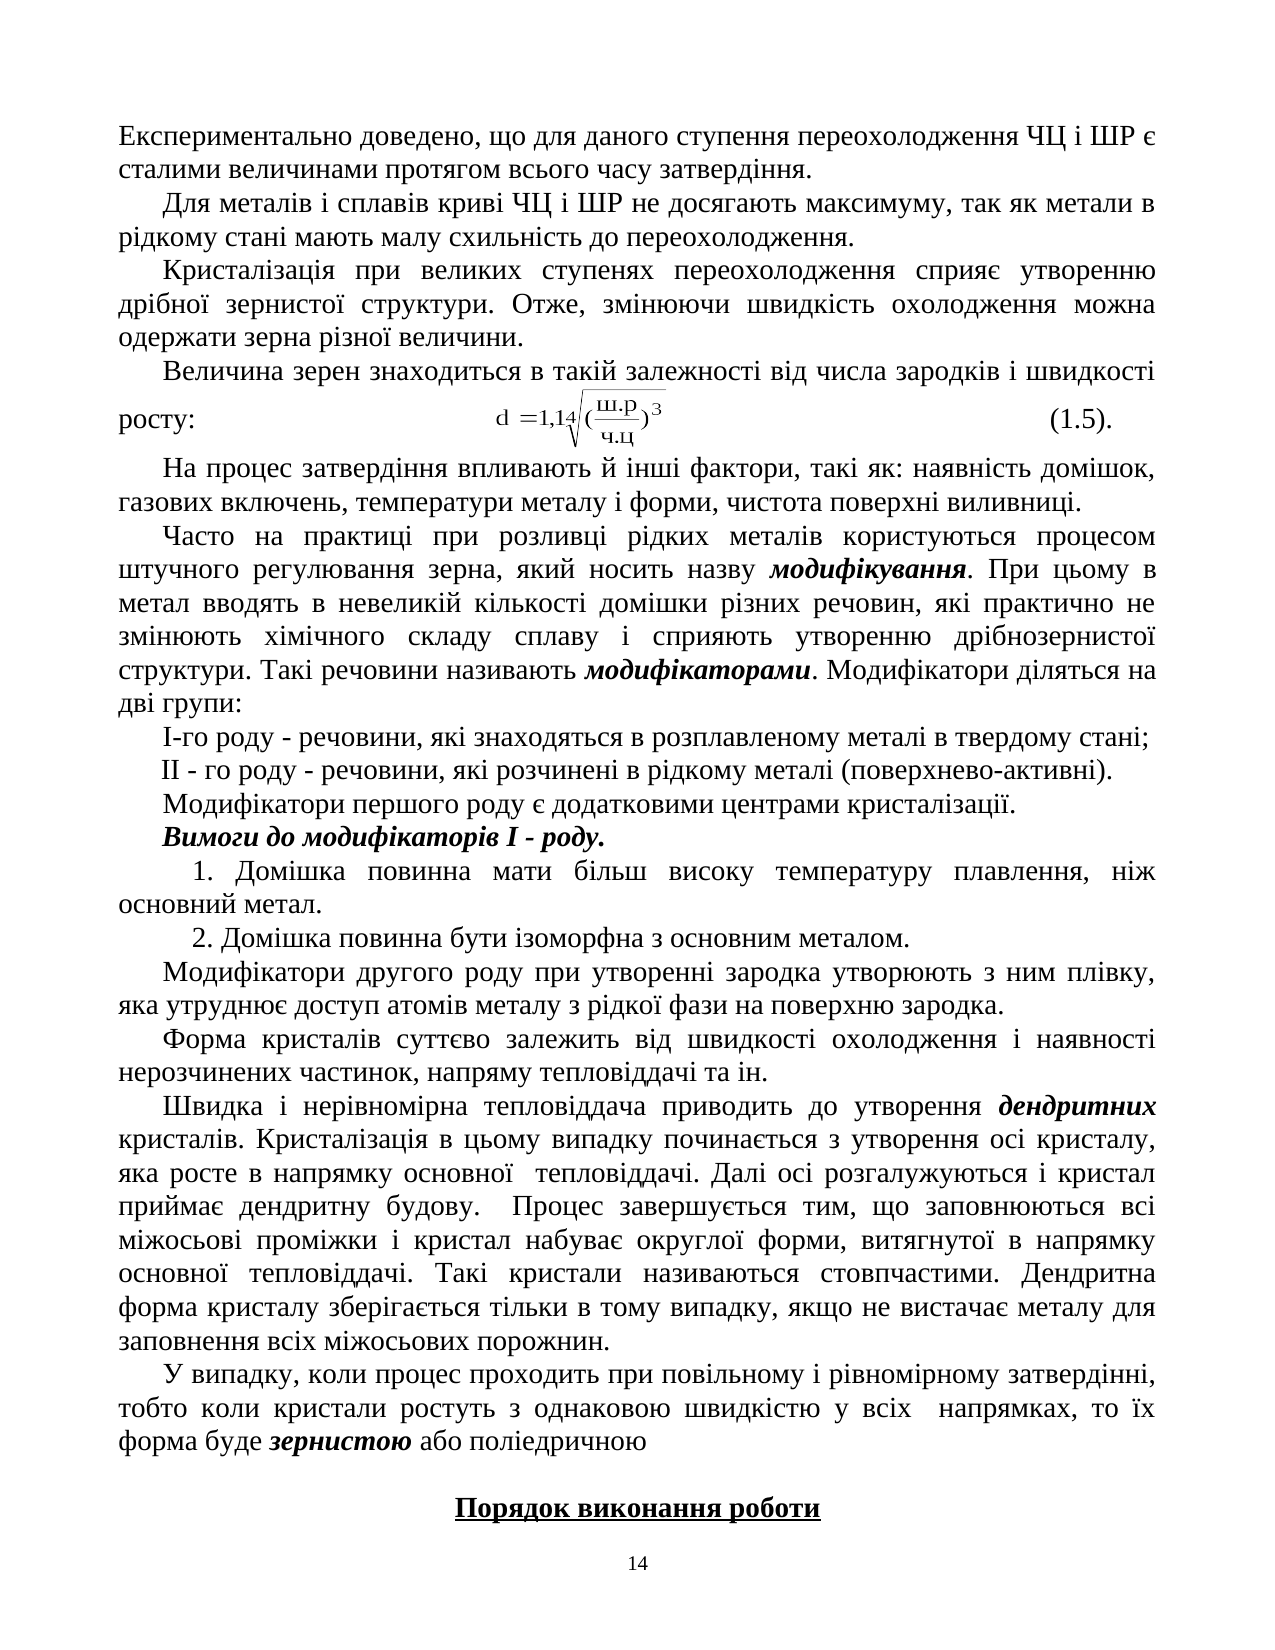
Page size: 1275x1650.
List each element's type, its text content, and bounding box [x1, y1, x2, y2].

text На процес затвердіння впливають й інші фактори, такі як: наявність домішок, газових включень, температури металу і форми, чистота поверхні виливниці. [118, 451, 1157, 518]
text 1. Домішка повинна мати більш високу температуру плавлення, ніж основний метал. [118, 853, 1157, 920]
text Вимоги до модифікаторів І - роду. [118, 819, 1157, 853]
text Для металів і сплавів криві ЧЦ і ШР не досягають максимуму, так як метали в рідкому стані мають малу схильність до переохолодження. [118, 185, 1157, 252]
text Порядок виконання роботи [118, 1490, 1157, 1524]
text Форма кристалів суттєво залежить від швидкості охолодження і наявності нерозчинених частинок, напряму тепловіддачі та ін. [118, 1021, 1157, 1088]
text Кристалізація при великих ступенях переохолодження сприяє утворенню дрібної зернистої структури. Отже, змінюючи швидкість охолодження можна одержати зерна різної величини. [118, 252, 1157, 353]
text Швидка і нерівномірна тепловіддача приводить до утворення дендритних кристалів. Кристалізація в цьому випадку починається з утворення осі кристалу, яка росте в напрямку основної тепловіддачі. Далі осі розгалужуються і кристал приймає дендритну будову. Процес завершується тим, що заповнюються всі міжосьові проміжки і кристал набуває округлої форми, витягнутої в напрямку основної тепловіддачі. Такі кристали називаються стовпчастими. Дендритна форма кристалу зберігається тільки в тому випадку, якщо не вистачає металу для заповнення всіх міжосьових порожнин. [118, 1088, 1157, 1356]
text Експериментально доведено, що для даного ступення переохолодження ЧЦ і ШР є сталими величинами протягом всього часу затвердіння. [118, 118, 1157, 185]
text Модифікатори першого роду є додатковими центрами кристалізації. [118, 786, 1157, 819]
text 2. Домішка повинна бути ізоморфна з основним металом. [118, 920, 1157, 954]
text ІІ - го роду - речовини, які розчинені в рідкому металі (поверхнево-активні). [161, 752, 1157, 786]
text У випадку, коли процес проходить при повільному і рівномірному затвердінні, тобто коли кристали ростуть з однаковою швидкістю у всіх напрямках, то їх форма буде зернистою або поліедричною [118, 1356, 1157, 1457]
text І-го роду - речовини, які знаходяться в розплавленому металі в твердому стані; [162, 719, 1157, 752]
text Величина зерен знаходиться в такій залежності від числа зародків і швидкості росту: (1.5). [118, 353, 1157, 451]
text Часто на практиці при розливці рідких металів користуються процесом штучного регулювання зерна, який носить назву модифікування. При цьому в метал вводять в невеликій кількості домішки різних речовин, які практично не змінюють хімічного складу сплаву і сприяють утворенню дрібнозернистої структури. Такі речовини називають модифікаторами. Модифікатори діляться на дві групи: [118, 518, 1157, 719]
text Модифікатори другого роду при утворенні зародка утворюють з ним плівку, яка утруднює доступ атомів металу з рідкої фази на поверхню зародка. [118, 954, 1157, 1021]
